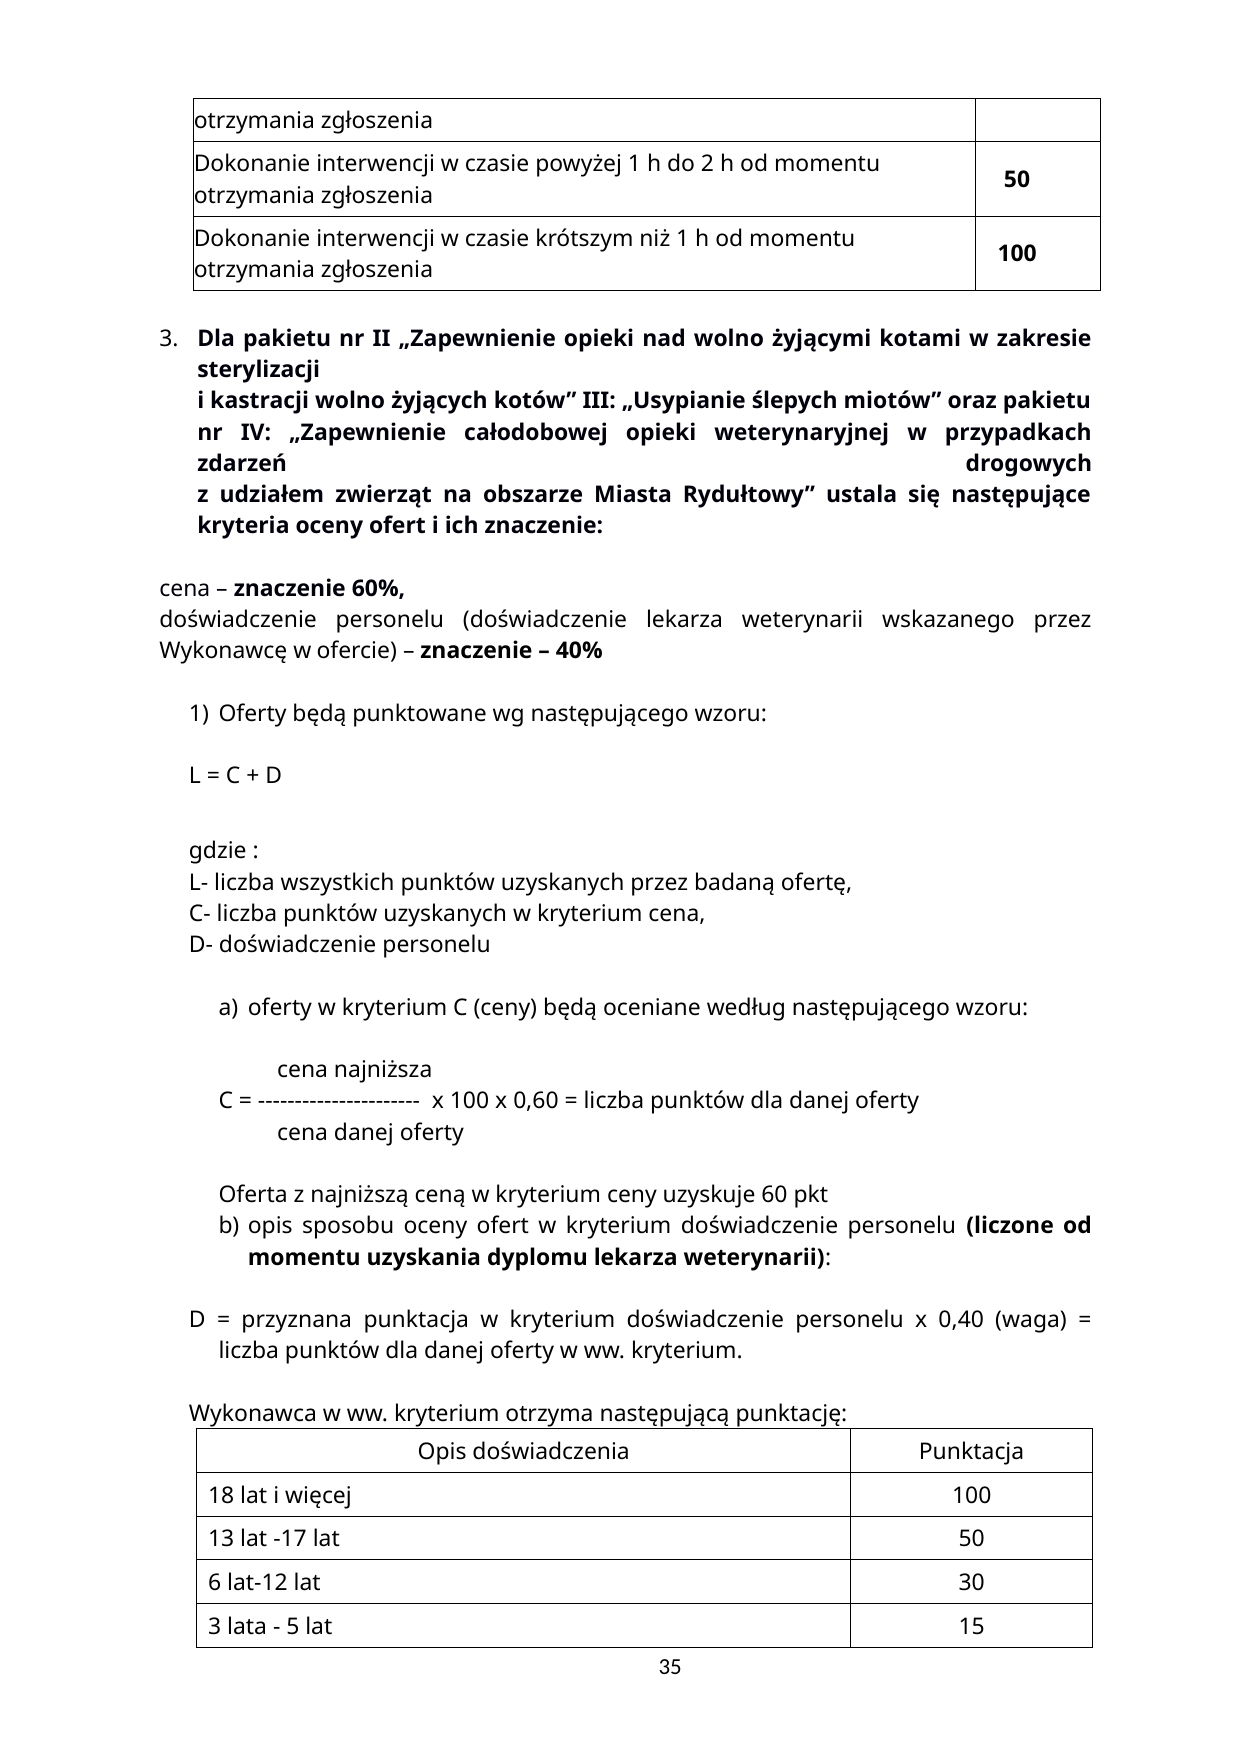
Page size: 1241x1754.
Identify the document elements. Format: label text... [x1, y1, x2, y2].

table_cell Dokonanie interwencji w czasie powyżej 1 h do 2 h od momentu otrzymania zgłoszenia [194, 142, 975, 216]
table_cell [976, 99, 1100, 141]
table_cell 18 lat i więcej [197, 1473, 850, 1516]
list opis sposobu oceny ofert w kryterium doświadczenie personelu (liczone od momentu uzyskania dyplomu lekarza weterynarii): [218, 1209, 1092, 1272]
list Dla pakietu nr II „Zapewnienie opieki nad wolno żyjącymi kotami w zakresie sterylizacji i kastracji wolno żyjących kotów” III: „Usypianie ślepych miotów” oraz pakietu nr IV: „Zapewnienie całodobowej opieki weterynaryjnej w przypadkach zdarzeń drogowych z udziałem zwierząt na obszarze Miasta Rydułtowy” ustala się następujące kryteria oceny ofert i ich znaczenie: [159, 322, 1092, 541]
text Oferta z najniższą ceną w kryterium ceny uzyskuje 60 pkt [218, 1178, 1092, 1209]
table_cell 100 [851, 1473, 1092, 1516]
table_header Punktacja [851, 1429, 1092, 1472]
table_cell 50 [976, 142, 1100, 216]
text L = C + D [189, 759, 1092, 791]
text cena najniższa [218, 1053, 1092, 1084]
table_cell 15 [851, 1604, 1092, 1647]
table_cell 6 lat-12 lat [197, 1560, 850, 1603]
text doświadczenie personelu (doświadczenie lekarza weterynarii wskazanego przez Wykonawcę w ofercie) – znaczenie – 40% [159, 603, 1092, 666]
text gdzie : [189, 834, 1092, 866]
text D = przyznana punktacja w kryterium doświadczenie personelu x 0,40 (waga) = liczba punktów dla danej oferty w ww. kryterium. [189, 1303, 1092, 1366]
table_header Opis doświadczenia [197, 1429, 850, 1472]
text D- doświadczenie personelu [189, 928, 1092, 959]
list Oferty będą punktowane wg następującego wzoru: [189, 697, 1092, 728]
list oferty w kryterium C (ceny) będą oceniane według następującego wzoru: [218, 991, 1092, 1022]
table_cell 13 lat -17 lat [197, 1517, 850, 1559]
table_cell Dokonanie interwencji w czasie krótszym niż 1 h od momentu otrzymania zgłoszenia [194, 217, 975, 290]
table_cell 50 [851, 1517, 1092, 1559]
text Wykonawca w ww. kryterium otrzyma następującą punktację: [189, 1397, 1092, 1428]
text C = ---------------------- x 100 x 0,60 = liczba punktów dla danej oferty [218, 1084, 1092, 1116]
table_cell 100 [976, 217, 1100, 290]
text L- liczba wszystkich punktów uzyskanych przez badaną ofertę, [189, 866, 1092, 897]
table_cell 30 [851, 1560, 1092, 1603]
text cena danej oferty [218, 1116, 1092, 1147]
text C- liczba punktów uzyskanych w kryterium cena, [189, 897, 1092, 928]
text cena – znaczenie 60%, [159, 572, 1092, 603]
table_cell 3 lata - 5 lat [197, 1604, 850, 1647]
table_cell otrzymania zgłoszenia [194, 99, 975, 141]
